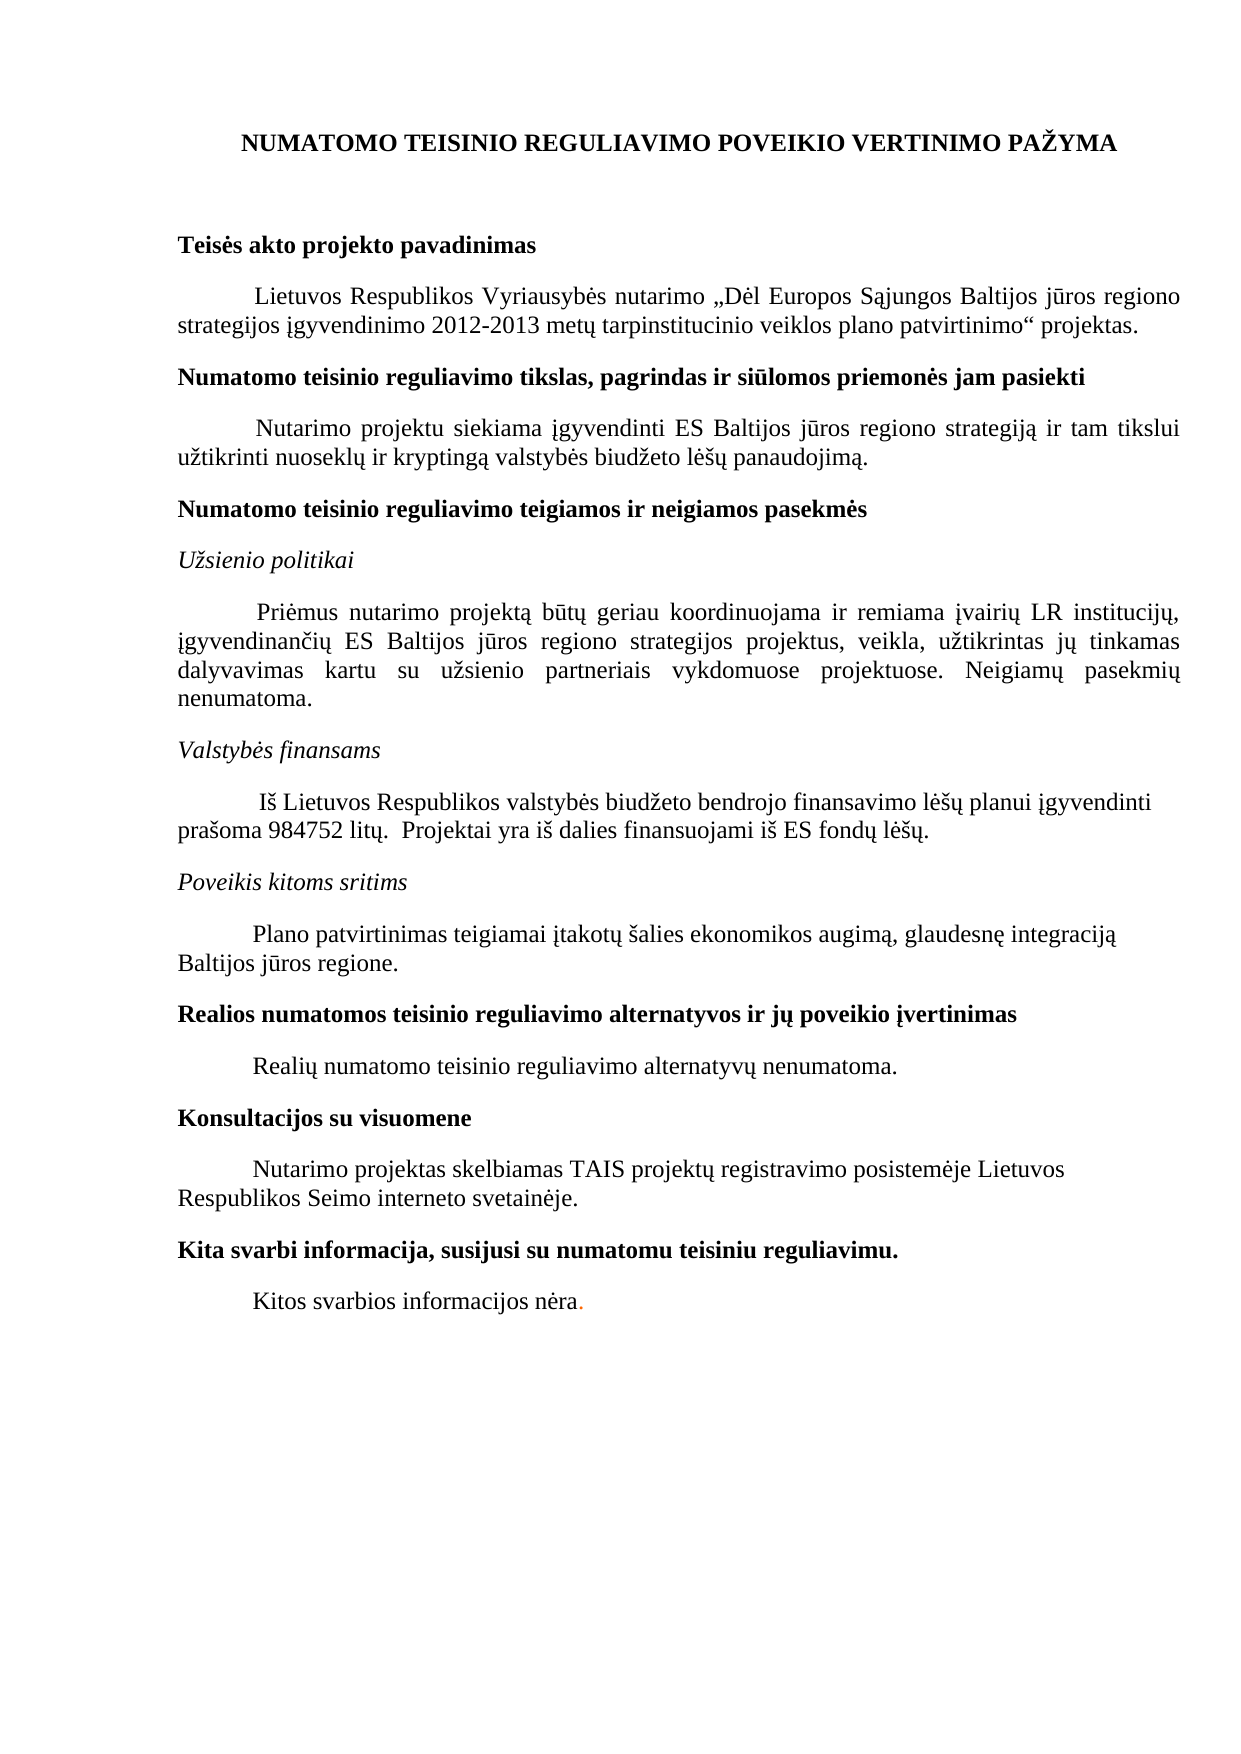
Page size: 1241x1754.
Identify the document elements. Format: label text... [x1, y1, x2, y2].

text Nutarimo projektas skelbiamas TAIS projektų registravimo posistemėje Lietuvos Respublikos Seimo interneto svetainėje. [177, 1154, 1181, 1212]
text Realių numatomo teisinio reguliavimo alternatyvų nenumatoma. [177, 1051, 1181, 1080]
text NUMATOMO TEISINIO REGULIAVIMO POVEIKIO VERTINIMO PAŽYMA [177, 128, 1181, 157]
text Numatomo teisinio reguliavimo tikslas, pagrindas ir siūlomos priemonės jam pasiekti [177, 362, 1181, 391]
text Kitos svarbios informacijos nėra. [177, 1286, 1181, 1315]
text Valstybės finansams [177, 735, 1181, 764]
text Kita svarbi informacija, susijusi su numatomu teisiniu reguliavimu. [177, 1235, 1181, 1263]
text Lietuvos Respublikos Vyriausybės nutarimo „Dėl Europos Sąjungos Baltijos jūros regiono strategijos įgyvendinimo 2012-2013 metų tarpinstitucinio veiklos plano patvirtinimo“ projektas. [177, 281, 1181, 339]
text Užsienio politikai [177, 546, 1181, 574]
text Realios numatomos teisinio reguliavimo alternatyvos ir jų poveikio įvertinimas [177, 999, 1181, 1028]
text Nutarimo projektu siekiama įgyvendinti ES Baltijos jūros regiono strategiją ir tam tikslui užtikrinti nuoseklų ir kryptingą valstybės biudžeto lėšų panaudojimą. [177, 413, 1181, 471]
text Numatomo teisinio reguliavimo teigiamos ir neigiamos pasekmės [177, 494, 1181, 523]
text Priėmus nutarimo projektą būtų geriau koordinuojama ir remiama įvairių LR institucijų, įgyvendinančių ES Baltijos jūros regiono strategijos projektus, veikla, užtikrintas jų tinkamas dalyvavimas kartu su užsienio partneriais vykdomuose projektuose. Neigiamų pasekmių nenumatoma. [177, 597, 1181, 712]
text Iš Lietuvos Respublikos valstybės biudžeto bendrojo finansavimo lėšų planui įgyvendinti prašoma 984752 litų. Projektai yra iš dalies finansuojami iš ES fondų lėšų. [177, 787, 1181, 844]
text Plano patvirtinimas teigiamai įtakotų šalies ekonomikos augimą, glaudesnę integraciją Baltijos jūros regione. [177, 919, 1181, 976]
text Konsultacijos su visuomene [177, 1103, 1181, 1131]
text Poveikis kitoms sritims [177, 867, 1181, 896]
text Teisės akto projekto pavadinimas [177, 230, 1181, 258]
